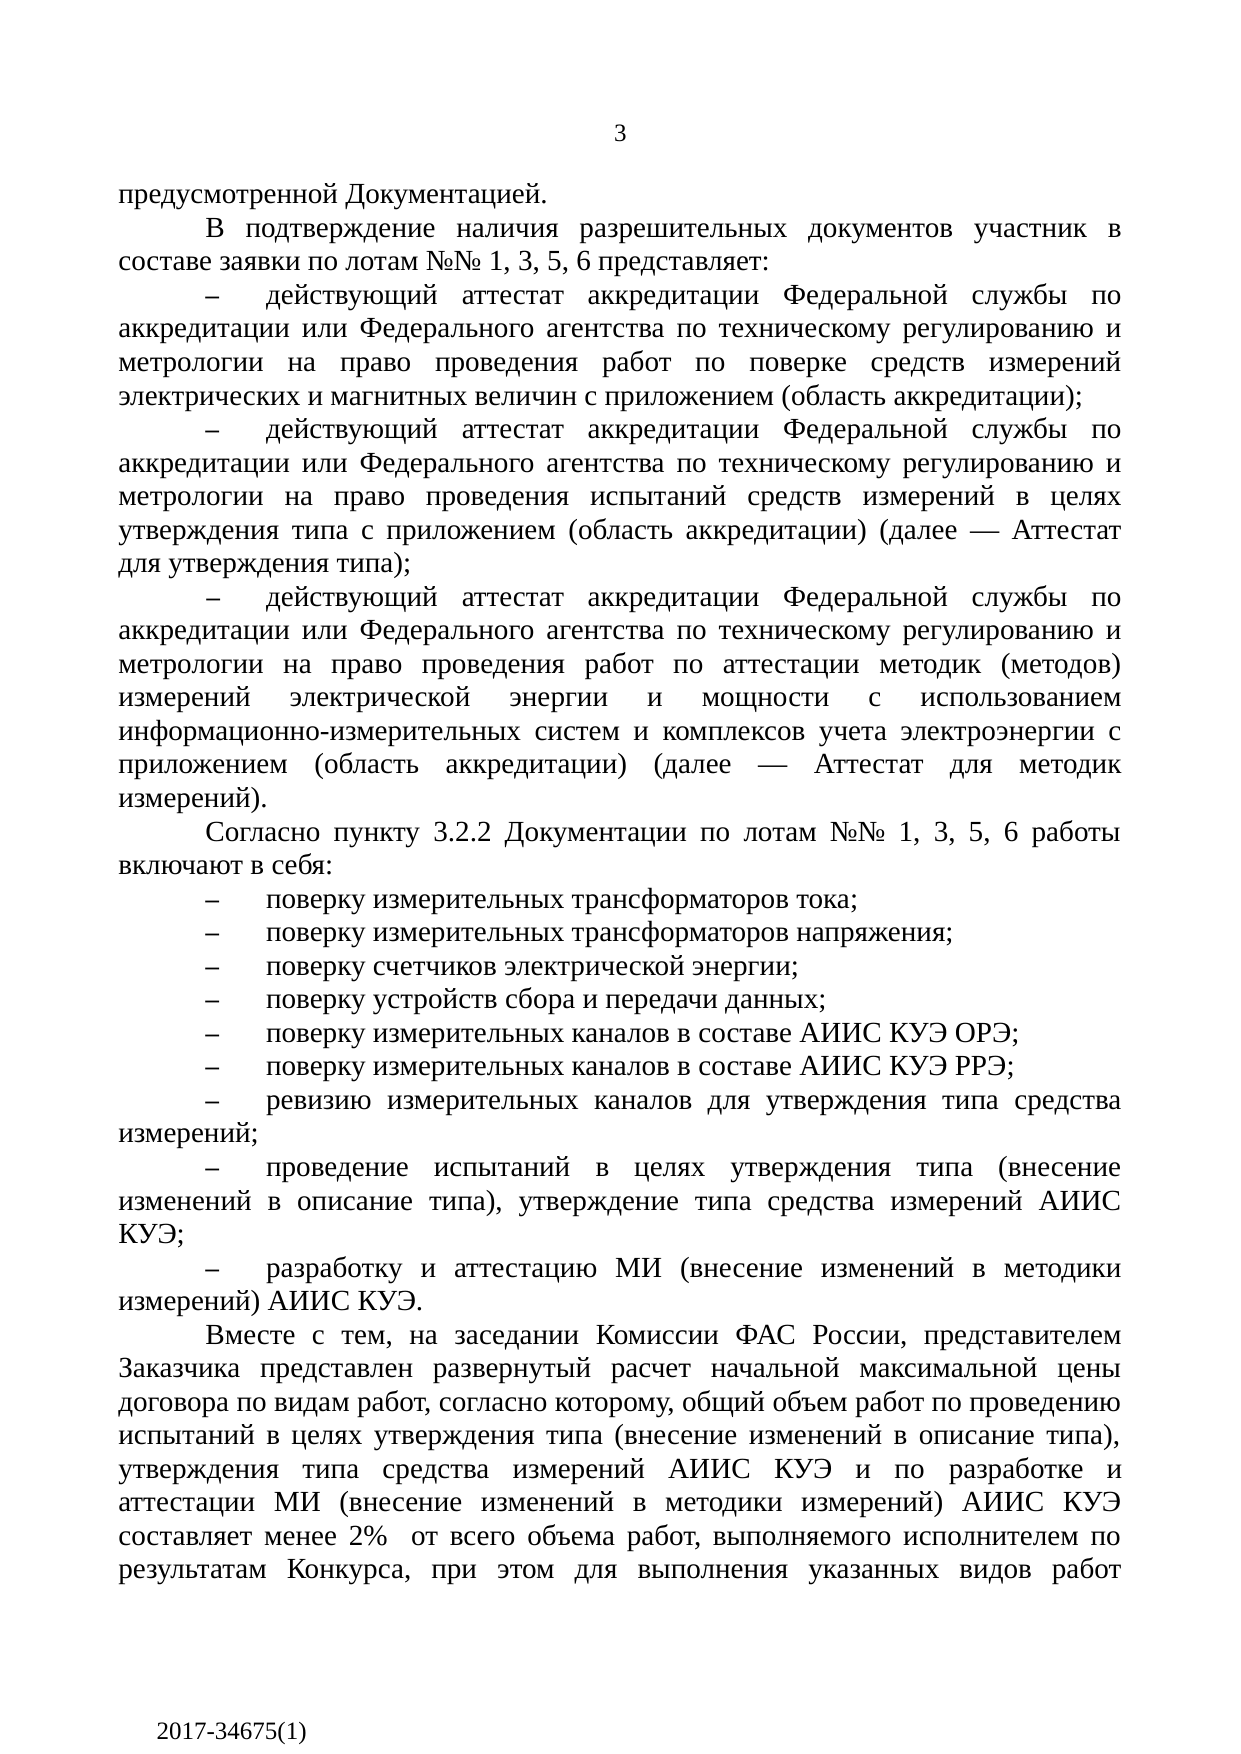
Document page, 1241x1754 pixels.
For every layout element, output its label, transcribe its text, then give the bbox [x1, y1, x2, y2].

list поверку измерительных трансформаторов тока; [118, 881, 1122, 914]
text Вместе с тем, на заседании Комиссии ФАС России, представителем Заказчика представлен развернутый расчет начальной максимальной цены договора по видам работ, согласно которому, общий объем работ по проведению испытаний в целях утверждения типа (внесение изменений в описание типа), утверждения типа средства измерений АИИС КУЭ и по разработке и аттестации МИ (внесение изменений в методики измерений) АИИС КУЭ составляет менее 2% от всего объема работ, выполняемого исполнителем по результатам Конкурса, при этом для выполнения указанных видов работ [118, 1317, 1122, 1585]
list поверку измерительных каналов в составе АИИС КУЭ РРЭ; [118, 1048, 1122, 1082]
list поверку измерительных трансформаторов напряжения; [118, 914, 1122, 948]
list действующий аттестат аккредитации Федеральной службы по аккредитации или Федерального агентства по техническому регулированию и метрологии на право проведения работ по аттестации методик (методов) измерений электрической энергии и мощности с использованием информационно-измерительных систем и комплексов учета электроэнергии с приложением (область аккредитации) (далее — Аттестат для методик измерений). [118, 579, 1122, 814]
list ревизию измерительных каналов для утверждения типа средства измерений; [118, 1082, 1122, 1149]
list проведение испытаний в целях утверждения типа (внесение изменений в описание типа), утверждение типа средства измерений АИИС КУЭ; [118, 1149, 1122, 1250]
list поверку счетчиков электрической энергии; [118, 948, 1122, 981]
list действующий аттестат аккредитации Федеральной службы по аккредитации или Федерального агентства по техническому регулированию и метрологии на право проведения работ по поверке средств измерений электрических и магнитных величин с приложением (область аккредитации); [118, 277, 1122, 411]
text предусмотренной Документацией. [118, 176, 1122, 210]
list поверку измерительных каналов в составе АИИС КУЭ ОРЭ; [118, 1015, 1122, 1048]
text Согласно пункту 3.2.2 Документации по лотам №№ 1, 3, 5, 6 работы включают в себя: [118, 814, 1122, 881]
list поверку устройств сбора и передачи данных; [118, 981, 1122, 1015]
list разработку и аттестацию МИ (внесение изменений в методики измерений) АИИС КУЭ. [118, 1250, 1122, 1317]
text В подтверждение наличия разрешительных документов участник в составе заявки по лотам №№ 1, 3, 5, 6 представляет: [118, 210, 1122, 277]
list действующий аттестат аккредитации Федеральной службы по аккредитации или Федерального агентства по техническому регулированию и метрологии на право проведения испытаний средств измерений в целях утверждения типа с приложением (область аккредитации) (далее — Аттестат для утверждения типа); [118, 411, 1122, 579]
